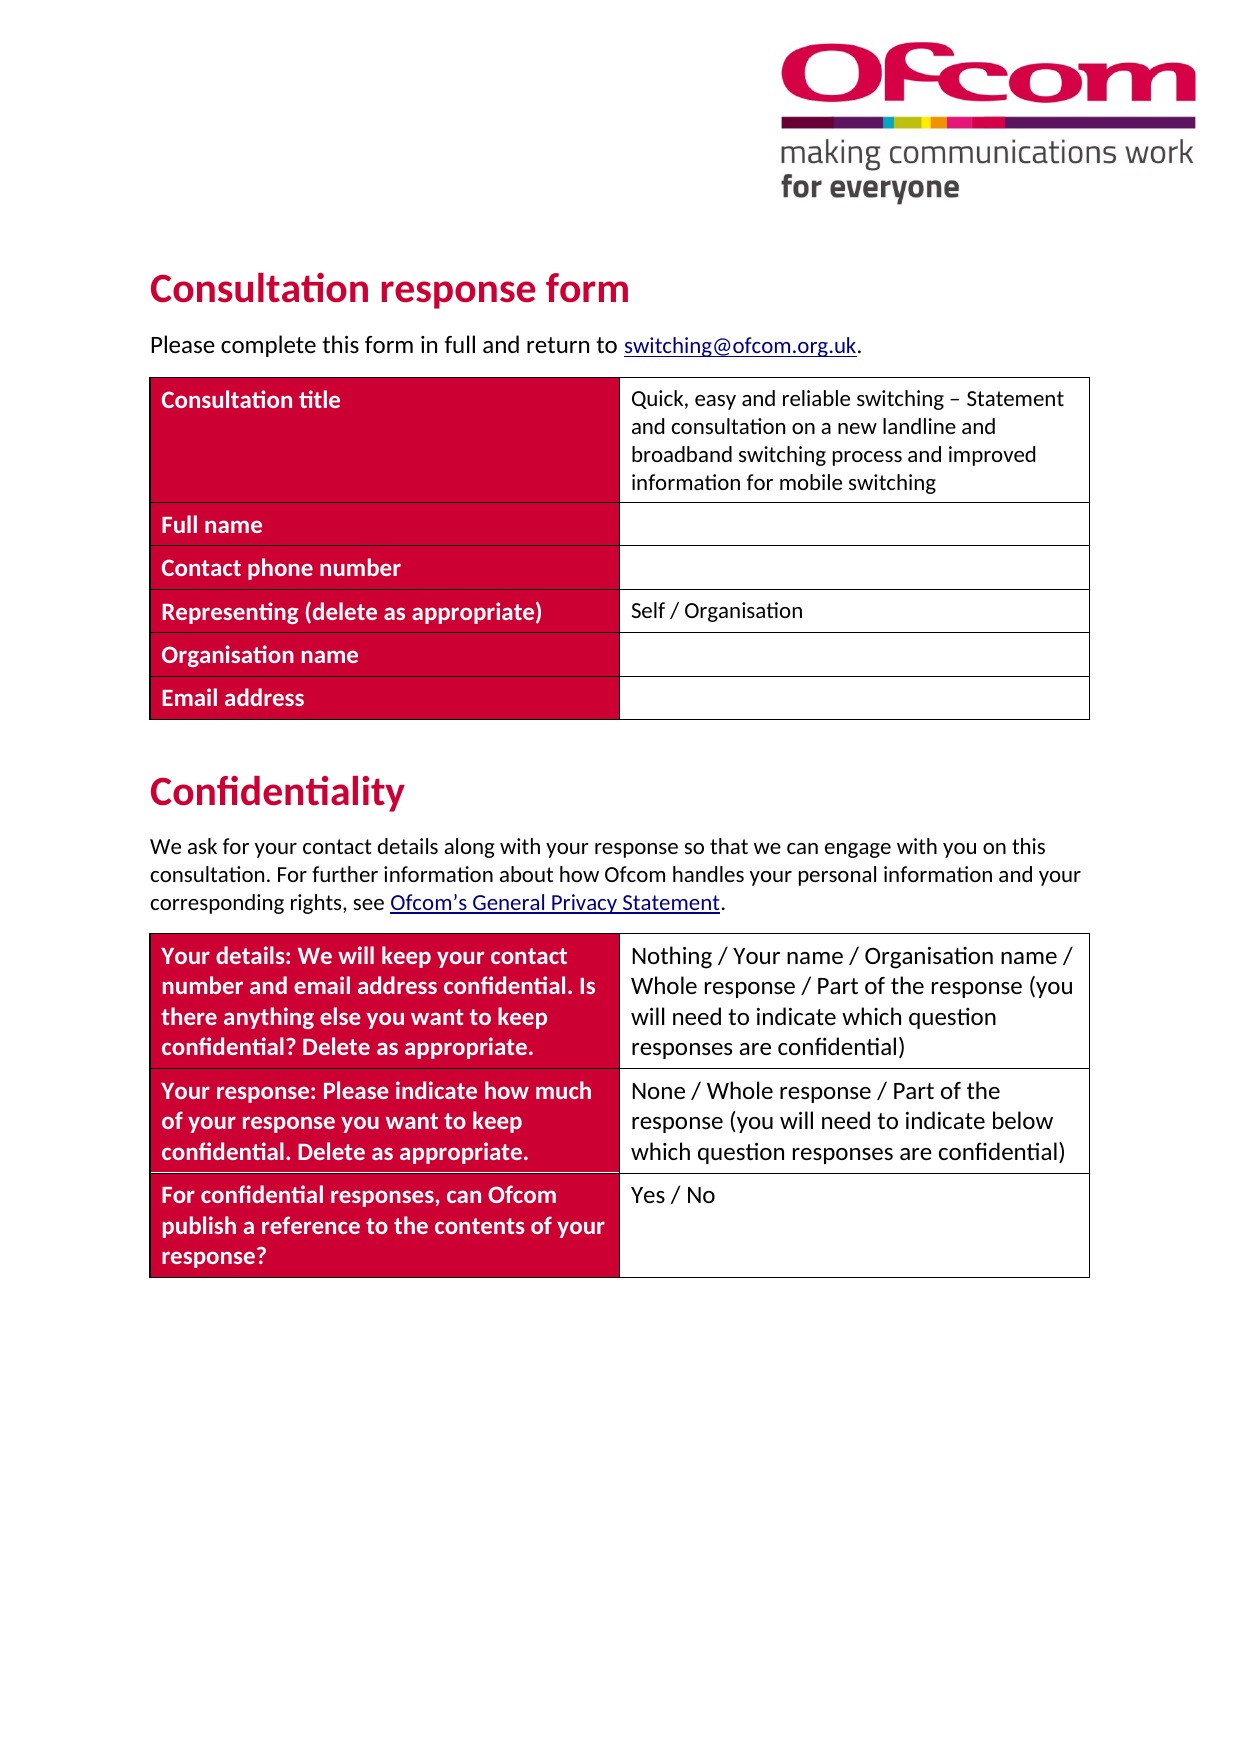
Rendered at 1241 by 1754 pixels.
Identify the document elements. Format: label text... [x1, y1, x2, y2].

table_cell Yes / No [620, 1174, 1089, 1277]
table_cell Email address [151, 677, 619, 719]
table_header Consultation title [151, 378, 619, 502]
text Confidentiality [150, 765, 1090, 816]
table_cell [620, 677, 1089, 719]
table_header Nothing / Your name / Organisation name / Whole response / Part of the response (you will need to indicate which question responses are confidential) [620, 934, 1089, 1068]
table_cell Contact phone number [151, 546, 619, 589]
text Please complete this form in full and return to switching@ofcom.org.uk. [150, 330, 1090, 360]
table_cell Self / Organisation [620, 590, 1089, 632]
table_cell Your response: Please indicate how much of your response you want to keep confidential. Delete as appropriate. [151, 1069, 619, 1172]
table_cell [620, 546, 1089, 589]
table_cell [620, 633, 1089, 676]
table_header Your details: We will keep your contact number and email address confidential. Is there anything else you want to keep confidential? Delete as appropriate. [151, 934, 619, 1068]
table_header Quick, easy and reliable switching – Statement and consultation on a new landline and broadband switching process and improved information for mobile switching [620, 378, 1089, 502]
table_cell Organisation name [151, 633, 619, 676]
table_cell Full name [151, 503, 619, 545]
text We ask for your contact details along with your response so that we can engage with you on this consultation. For further information about how Ofcom handles your personal information and your corresponding rights, see Ofcom’s General Privacy Statement. [150, 832, 1090, 916]
table_cell For confidential responses, can Ofcom publish a reference to the contents of your response? [151, 1174, 619, 1277]
table_cell None / Whole response / Part of the response (you will need to indicate below which question responses are confidential) [620, 1069, 1089, 1172]
text Consultation response form [150, 262, 1090, 313]
table_cell [620, 503, 1089, 545]
table_cell Representing (delete as appropriate) [151, 590, 619, 632]
